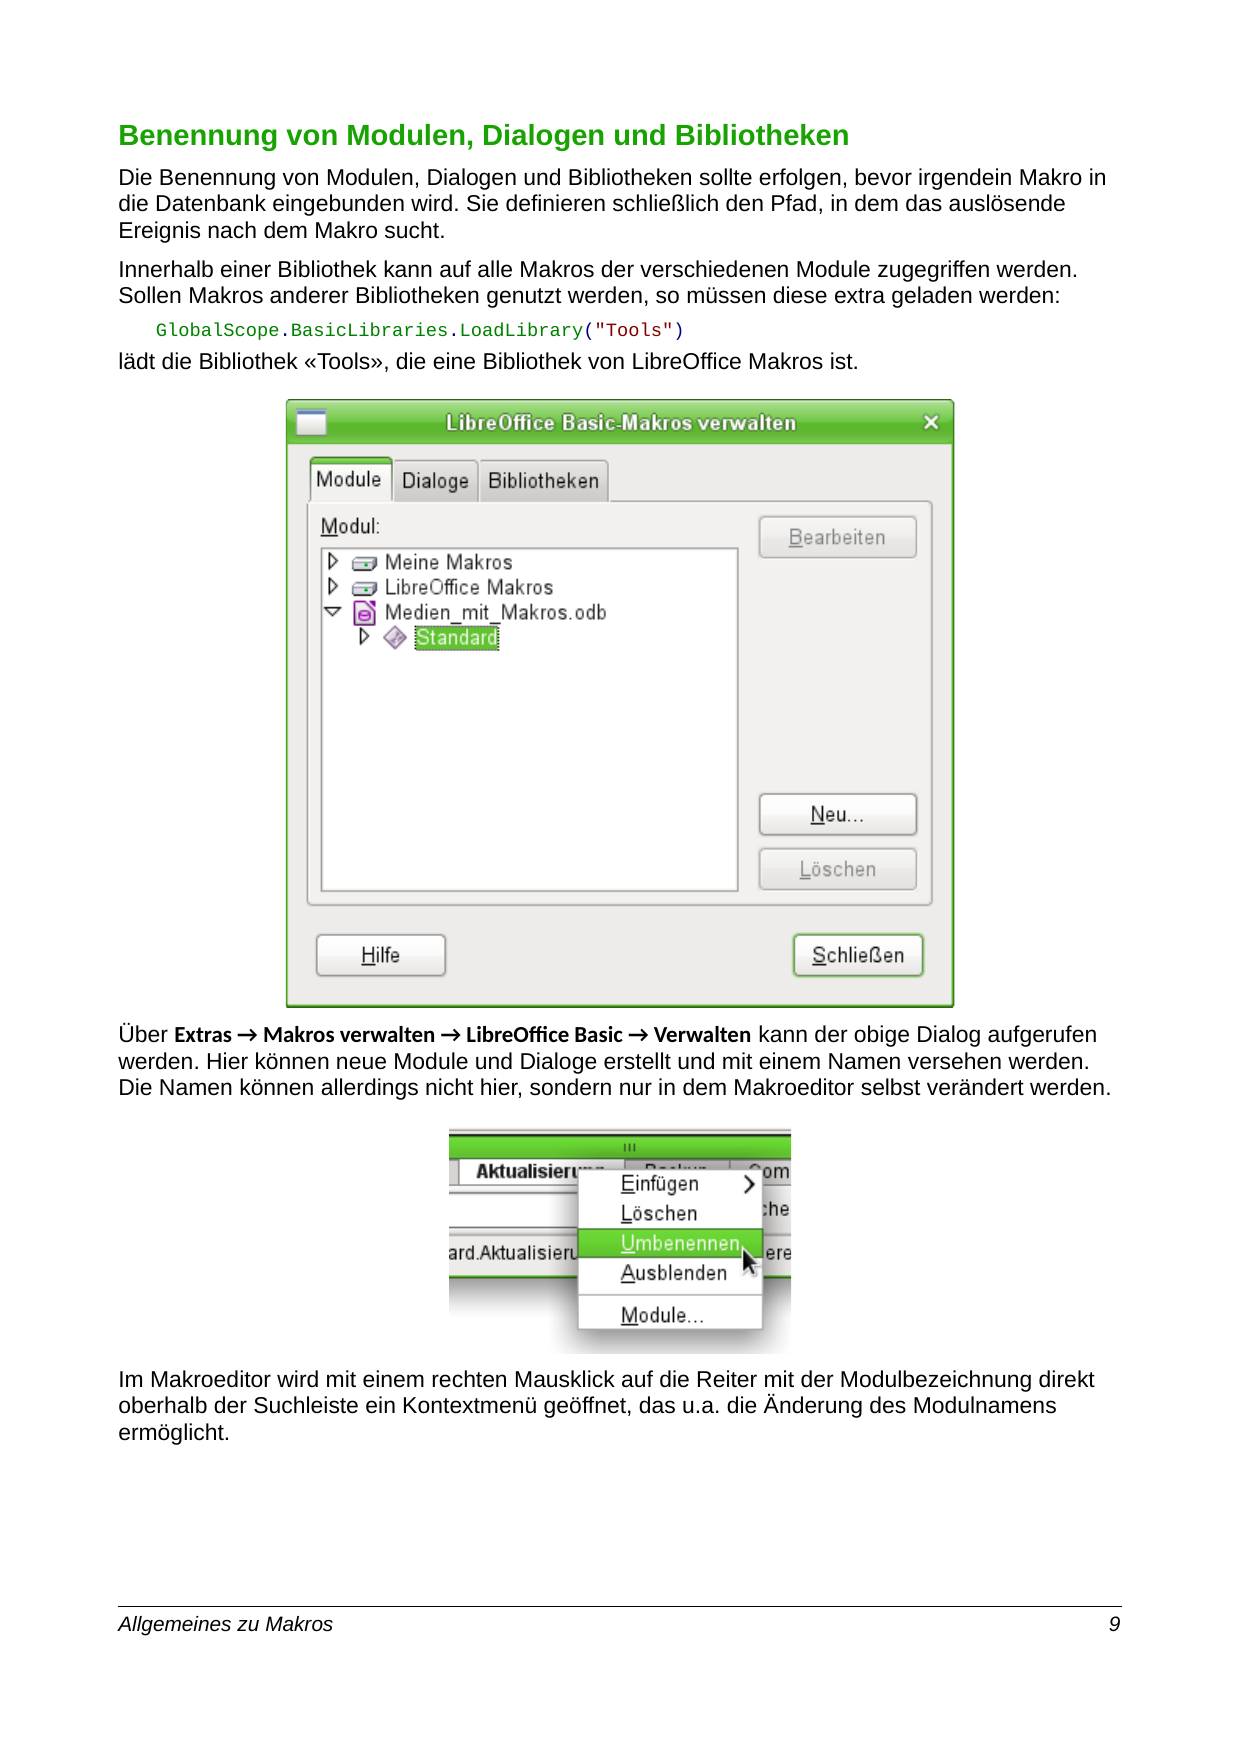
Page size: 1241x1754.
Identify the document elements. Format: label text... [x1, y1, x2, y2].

text Über Extras → Makros verwalten → LibreOffice Basic → Verwalten kann der obige Dialog aufgerufen werden. Hier können neue Module und Dialoge erstellt und mit einem Namen versehen werden. Die Namen können allerdings nicht hier, sondern nur in dem Makroeditor selbst verändert werden. [118, 1020, 1122, 1101]
subtitle Benennung von Modulen, Dialogen und Bibliotheken [118, 118, 1122, 152]
picture [449, 1125, 792, 1354]
text Im Makroeditor wird mit einem rechten Mausklick auf die Reiter mit der Modulbezeichnung direkt oberhalb der Suchleiste ein Kontextmenü geöffnet, das u.a. die Änderung des Modulnamens ermöglicht. [118, 1366, 1122, 1445]
text Die Benennung von Modulen, Dialogen und Bibliotheken sollte erfolgen, bevor irgendein Makro in die Datenbank eingebunden wird. Sie definieren schließlich den Pfad, in dem das auslösende Ereignis nach dem Makro sucht. [118, 164, 1122, 243]
picture [285, 399, 955, 1008]
text Innerhalb einer Bibliothek kann auf alle Makros der verschiedenen Module zugegriffen werden. Sollen Makros anderer Bibliotheken genutzt werden, so müssen diese extra geladen werden: [118, 256, 1122, 308]
text lädt die Bibliothek «Tools», die eine Bibliothek von LibreOffice Makros ist. [118, 348, 1122, 375]
text GlobalScope.BasicLibraries.LoadLibrary("Tools") [156, 321, 1122, 342]
